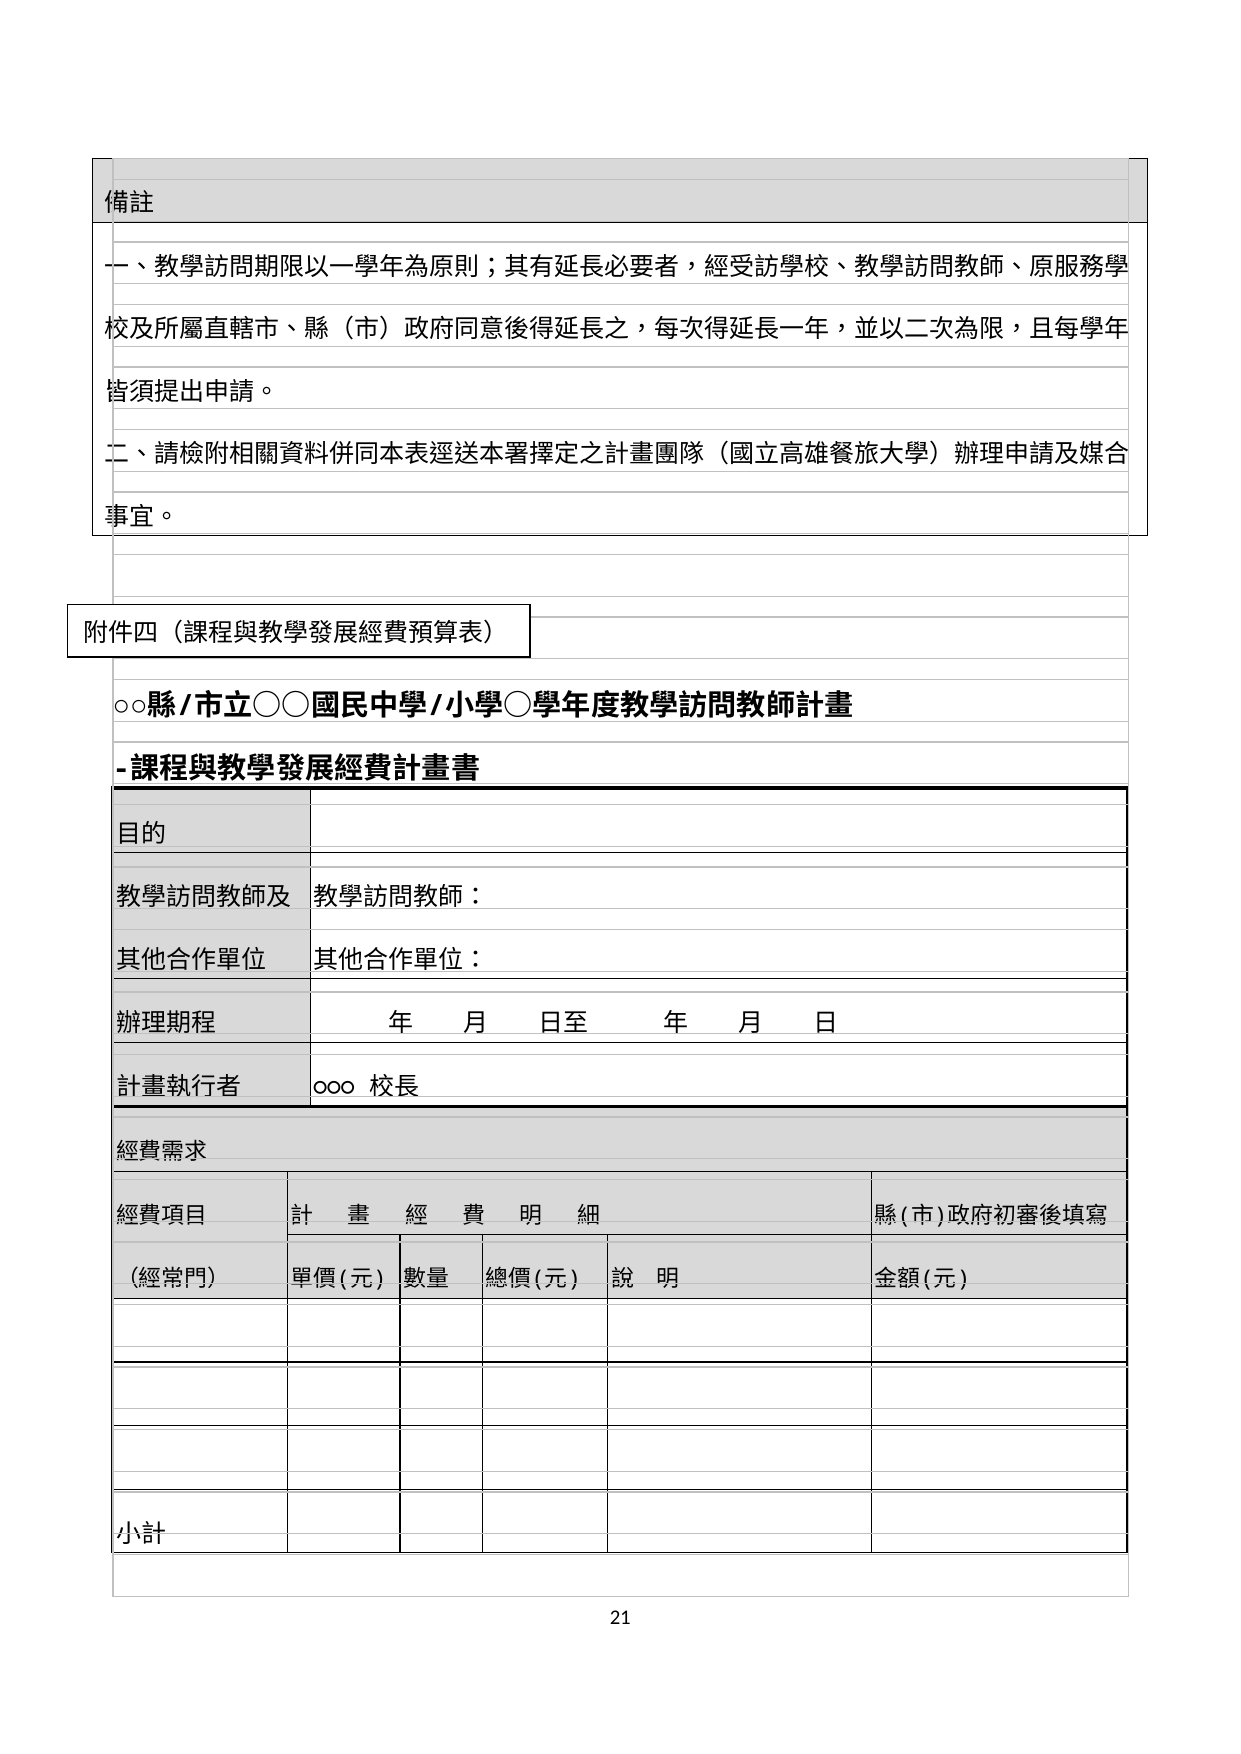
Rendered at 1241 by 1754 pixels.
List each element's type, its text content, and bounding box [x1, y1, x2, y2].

table_cell 一、教學訪問期限以一學年為原則；其有延長必要者，經受訪學校、教學訪問教師、原服務學校及所屬直轄市、縣（市）政府同意後得延長之，每次得延長一年，並以二次為限，且每學年皆須提出申請。 二、請檢附相關資料併同本表逕送本署擇定之計畫團隊（國立高雄餐旅大學）辦理申請及媒合事宜。 [114, 493, 1128, 533]
table_cell 經費需求 [114, 1159, 1126, 1171]
text [114, 724, 1128, 741]
table_cell [114, 909, 310, 929]
table_cell 總價(元) [483, 1243, 607, 1283]
table_cell [872, 1472, 1126, 1488]
table_cell 縣(市)政府初審後填寫 [872, 1172, 1126, 1179]
table_cell [311, 1097, 1126, 1105]
table_cell 一、教學訪問期限以一學年為原則；其有延長必要者，經受訪學校、教學訪問教師、原服務學校及所屬直轄市、縣（市）政府同意後得延長之，每次得延長一年，並以二次為限，且每學年皆須提出申請。 二、請檢附相關資料併同本表逕送本署擇定之計畫團隊（國立高雄餐旅大學）辦理申請及媒合事宜。 [114, 430, 1128, 471]
table_header 目的 [114, 805, 310, 846]
table_cell [311, 979, 1126, 991]
table_cell [288, 1493, 399, 1533]
table_cell [401, 1299, 482, 1304]
table_cell [608, 1430, 871, 1471]
table_cell [114, 979, 310, 991]
table_cell [608, 1409, 871, 1425]
table_cell 一、教學訪問期限以一學年為原則；其有延長必要者，經受訪學校、教學訪問教師、原服務學校及所屬直轄市、縣（市）政府同意後得延長之，每次得延長一年，並以二次為限，且每學年皆須提出申請。 二、請檢附相關資料併同本表逕送本署擇定之計畫團隊（國立高雄餐旅大學）辦理申請及媒合事宜。 [114, 243, 1128, 283]
table_cell 一、教學訪問期限以一學年為原則；其有延長必要者，經受訪學校、教學訪問教師、原服務學校及所屬直轄市、縣（市）政府同意後得延長之，每次得延長一年，並以二次為限，且每學年皆須提出申請。 二、請檢附相關資料併同本表逕送本署擇定之計畫團隊（國立高雄餐旅大學）辦理申請及媒合事宜。 [114, 409, 1128, 429]
table_cell [114, 1097, 310, 1105]
table_cell [288, 1409, 399, 1425]
text ○○縣/市立○○國民中學/小學○學年度教學訪問教師計畫 [114, 680, 1128, 721]
table_cell [114, 1299, 287, 1304]
table_cell [483, 1534, 607, 1552]
table_header [114, 790, 310, 804]
table_cell 數量 [401, 1284, 482, 1298]
table_cell [608, 1299, 871, 1304]
text [68, 605, 529, 656]
table_cell 經費項目 （經常門） [114, 1180, 287, 1221]
table_cell 金額(元) [872, 1284, 1126, 1298]
table_cell [114, 1034, 310, 1042]
table_cell [401, 1493, 482, 1533]
table_cell 數量 [401, 1235, 482, 1241]
table_cell 數量 [409, 1276, 419, 1283]
table_cell 年 月 日至 年 月 日 [311, 993, 1126, 1033]
table_cell [311, 909, 1126, 929]
table_cell [872, 1347, 1126, 1361]
table_cell [483, 1493, 607, 1533]
table_cell 單價(元) [288, 1284, 399, 1298]
table_cell [483, 1368, 607, 1408]
table_cell 經費需求 [114, 1108, 1126, 1116]
table_cell [114, 1305, 287, 1346]
table_cell 單價(元) [288, 1235, 399, 1241]
table_cell 縣(市)政府初審後填寫 [872, 1180, 1126, 1221]
table_cell [288, 1299, 399, 1304]
table_cell [483, 1430, 607, 1471]
table_cell 辦理期程 [114, 993, 310, 1033]
table_cell ○○○ 校長 [311, 1055, 1126, 1096]
table_cell [114, 972, 310, 978]
table_cell 說 明 [608, 1284, 871, 1298]
table_cell [114, 1347, 287, 1361]
table_cell 備註 [114, 180, 1128, 221]
table_cell [114, 1430, 287, 1471]
text -課程與教學發展經費計畫書 [114, 743, 1128, 783]
table_cell 一、教學訪問期限以一學年為原則；其有延長必要者，經受訪學校、教學訪問教師、原服務學校及所屬直轄市、縣（市）政府同意後得延長之，每次得延長一年，並以二次為限，且每學年皆須提出申請。 二、請檢附相關資料併同本表逕送本署擇定之計畫團隊（國立高雄餐旅大學）辦理申請及媒合事宜。 [93, 223, 112, 535]
table_cell 教學訪問教師： [311, 868, 1126, 908]
table_cell [401, 1305, 482, 1346]
table_cell [483, 1347, 607, 1361]
table_cell 一、教學訪問期限以一學年為原則；其有延長必要者，經受訪學校、教學訪問教師、原服務學校及所屬直轄市、縣（市）政府同意後得延長之，每次得延長一年，並以二次為限，且每學年皆須提出申請。 二、請檢附相關資料併同本表逕送本署擇定之計畫團隊（國立高雄餐旅大學）辦理申請及媒合事宜。 [114, 223, 1128, 241]
table_cell 一、教學訪問期限以一學年為原則；其有延長必要者，經受訪學校、教學訪問教師、原服務學校及所屬直轄市、縣（市）政府同意後得延長之，每次得延長一年，並以二次為限，且每學年皆須提出申請。 二、請檢附相關資料併同本表逕送本署擇定之計畫團隊（國立高雄餐旅大學）辦理申請及媒合事宜。 [114, 284, 1128, 304]
table_cell [608, 1534, 871, 1552]
table_cell [872, 1493, 1126, 1533]
table_cell 說 明 [608, 1243, 871, 1283]
table_cell 教學訪問教師及 [114, 868, 310, 908]
table_cell 經費項目 （經常門） [114, 1243, 287, 1283]
text 附件四（課程與教學發展經費預算表） [83, 613, 514, 649]
table_cell 數量 [401, 1243, 482, 1283]
table_cell 總價(元) [483, 1284, 607, 1298]
table_cell [288, 1534, 399, 1552]
table_cell [114, 853, 310, 866]
table_cell [114, 1043, 310, 1054]
table_cell [401, 1472, 482, 1488]
table_cell 一、教學訪問期限以一學年為原則；其有延長必要者，經受訪學校、教學訪問教師、原服務學校及所屬直轄市、縣（市）政府同意後得延長之，每次得延長一年，並以二次為限，且每學年皆須提出申請。 二、請檢附相關資料併同本表逕送本署擇定之計畫團隊（國立高雄餐旅大學）辦理申請及媒合事宜。 [114, 472, 1128, 491]
table_header [311, 805, 1126, 846]
table_cell [483, 1305, 607, 1346]
table_cell 計畫執行者 [114, 1055, 310, 1096]
table_cell [872, 1534, 1126, 1552]
table_cell 說 明 [608, 1235, 871, 1241]
table_cell [311, 853, 1126, 866]
table_cell 單價(元) [288, 1243, 399, 1283]
table_cell [401, 1368, 482, 1408]
table_cell 經費需求 [114, 1118, 1126, 1158]
table_cell [483, 1299, 607, 1304]
table_cell [288, 1347, 399, 1361]
table_cell [608, 1472, 871, 1488]
table_cell 小計 [114, 1493, 287, 1533]
table_cell [483, 1409, 607, 1425]
table_cell 一、教學訪問期限以一學年為原則；其有延長必要者，經受訪學校、教學訪問教師、原服務學校及所屬直轄市、縣（市）政府同意後得延長之，每次得延長一年，並以二次為限，且每學年皆須提出申請。 二、請檢附相關資料併同本表逕送本署擇定之計畫團隊（國立高雄餐旅大學）辦理申請及媒合事宜。 [1129, 223, 1147, 535]
table_cell 金額(元) [872, 1243, 1126, 1283]
table_cell [872, 1430, 1126, 1471]
table_cell [608, 1347, 871, 1361]
table_cell [872, 1299, 1126, 1304]
table_cell [872, 1409, 1126, 1425]
table_cell [288, 1472, 399, 1488]
table_cell [114, 1472, 287, 1488]
table_cell [401, 1409, 482, 1425]
table_cell 一、教學訪問期限以一學年為原則；其有延長必要者，經受訪學校、教學訪問教師、原服務學校及所屬直轄市、縣（市）政府同意後得延長之，每次得延長一年，並以二次為限，且每學年皆須提出申請。 二、請檢附相關資料併同本表逕送本署擇定之計畫團隊（國立高雄餐旅大學）辦理申請及媒合事宜。 [114, 368, 1128, 408]
table_cell 總價(元) [483, 1235, 607, 1241]
table_cell 其他合作單位 [114, 930, 310, 971]
table_cell [401, 1347, 482, 1361]
table_cell 小計 [114, 1534, 287, 1552]
table_cell 其他合作單位： [311, 930, 1126, 971]
table_cell [288, 1305, 399, 1346]
table_header [114, 847, 310, 852]
table_cell [114, 1409, 287, 1425]
table_cell 備註 [1129, 159, 1147, 222]
table_cell 一、教學訪問期限以一學年為原則；其有延長必要者，經受訪學校、教學訪問教師、原服務學校及所屬直轄市、縣（市）政府同意後得延長之，每次得延長一年，並以二次為限，且每學年皆須提出申請。 二、請檢附相關資料併同本表逕送本署擇定之計畫團隊（國立高雄餐旅大學）辦理申請及媒合事宜。 [114, 347, 1128, 366]
text [114, 661, 1128, 679]
table_cell 經費項目 （經常門） [114, 1284, 287, 1298]
table_cell 備註 [93, 159, 112, 222]
table_cell [311, 1043, 1126, 1054]
table_cell [311, 1034, 1126, 1042]
table_cell 備註 [114, 159, 1128, 179]
table_cell 經費項目 （經常門） [114, 1172, 287, 1179]
table_cell [401, 1430, 482, 1471]
table_cell [401, 1534, 482, 1552]
table_cell [608, 1305, 871, 1346]
table_cell [483, 1472, 607, 1488]
table_cell 經費項目 （經常門） [114, 1222, 287, 1241]
table_cell 金額(元) [872, 1235, 1126, 1241]
table_cell [608, 1493, 871, 1533]
table_cell 縣(市)政府初審後填寫 [872, 1222, 1126, 1234]
table_cell [872, 1368, 1126, 1408]
table_cell 計 畫 經 費 明 細 [288, 1180, 871, 1221]
table_cell 計 畫 經 費 明 細 [288, 1222, 871, 1234]
table_cell 計 畫 經 費 明 細 [288, 1172, 871, 1179]
table_cell [114, 1368, 287, 1408]
table_cell [608, 1368, 871, 1408]
table_header [311, 847, 1126, 852]
table_header [311, 790, 1126, 804]
table_cell [872, 1305, 1126, 1346]
table_cell [311, 972, 1126, 978]
table_cell [288, 1430, 399, 1471]
table_cell 一、教學訪問期限以一學年為原則；其有延長必要者，經受訪學校、教學訪問教師、原服務學校及所屬直轄市、縣（市）政府同意後得延長之，每次得延長一年，並以二次為限，且每學年皆須提出申請。 二、請檢附相關資料併同本表逕送本署擇定之計畫團隊（國立高雄餐旅大學）辦理申請及媒合事宜。 [114, 305, 1128, 346]
table_cell [288, 1368, 399, 1408]
